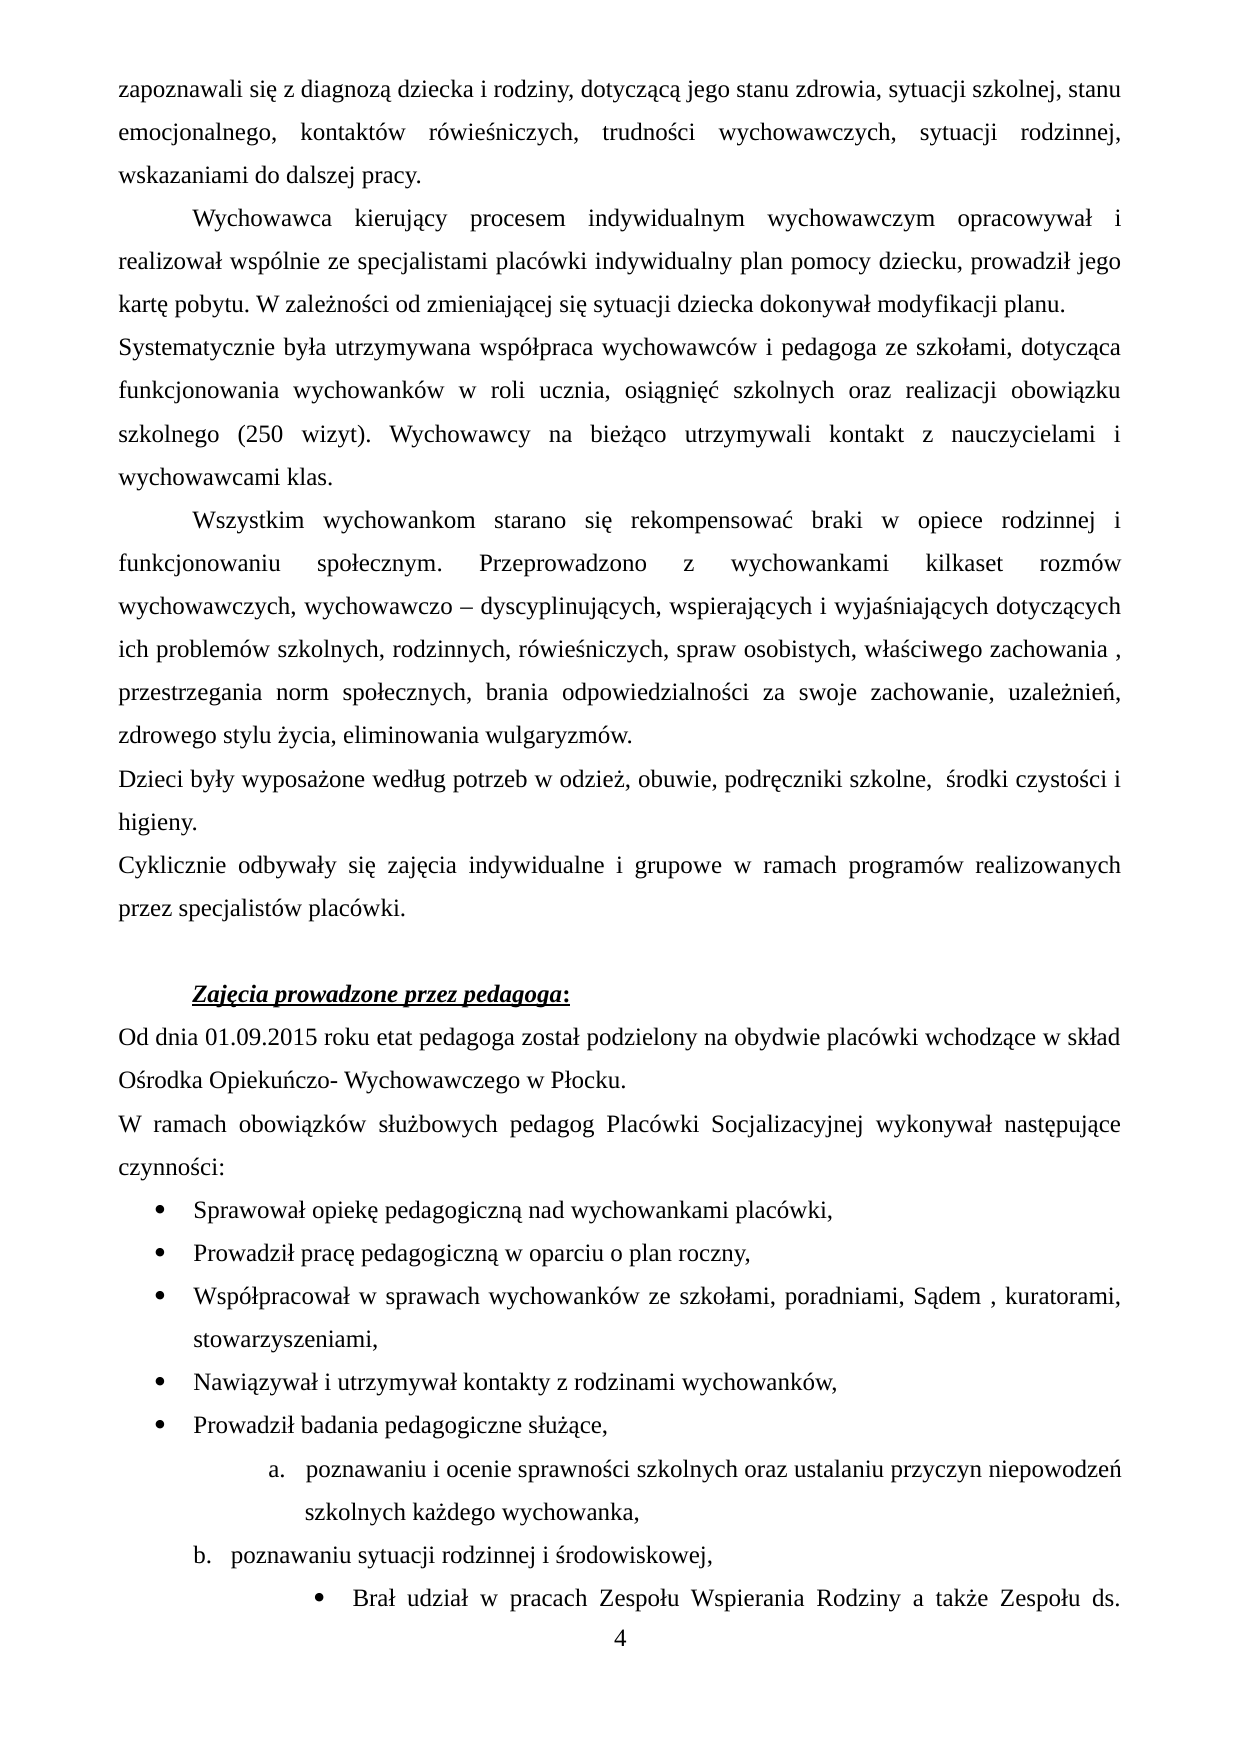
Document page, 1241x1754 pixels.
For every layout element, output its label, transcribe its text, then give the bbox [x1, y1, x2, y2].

list Prowadził pracę pedagogiczną w oparciu o plan roczny, [156, 1238, 1122, 1267]
text Cyklicznie odbywały się zajęcia indywidualne i grupowe w ramach programów realizowanych przez specjalistów placówki. [118, 850, 1122, 922]
list poznawaniu sytuacji rodzinnej i środowiskowej, [193, 1540, 1122, 1569]
text Dzieci były wyposażone według potrzeb w odzież, obuwie, podręczniki szkolne, środki czystości i higieny. [118, 764, 1122, 836]
list Współpracował w sprawach wychowanków ze szkołami, poradniami, Sądem , kuratorami, stowarzyszeniami, [156, 1281, 1122, 1353]
text Od dnia 01.09.2015 roku etat pedagoga został podzielony na obydwie placówki wchodzące w skład Ośrodka Opiekuńczo- Wychowawczego w Płocku. [118, 1022, 1122, 1094]
text W ramach obowiązków służbowych pedagog Placówki Socjalizacyjnej wykonywał następujące czynności: [118, 1109, 1122, 1181]
text Systematycznie była utrzymywana współpraca wychowawców i pedagoga ze szkołami, dotycząca funkcjonowania wychowanków w roli ucznia, osiągnięć szkolnych oraz realizacji obowiązku szkolnego (250 wizyt). Wychowawcy na bieżąco utrzymywali kontakt z nauczycielami i wychowawcami klas. [118, 332, 1122, 491]
list Prowadził badania pedagogiczne służące, [156, 1411, 1122, 1439]
text Wychowawca kierujący procesem indywidualnym wychowawczym opracowywał i realizował wspólnie ze specjalistami placówki indywidualny plan pomocy dziecku, prowadził jego kartę pobytu. W zależności od zmieniającej się sytuacji dziecka dokonywał modyfikacji planu. [118, 203, 1122, 318]
text Zajęcia prowadzone przez pedagoga: [118, 979, 1122, 1008]
list Nawiązywał i utrzymywał kontakty z rodzinami wychowanków, [156, 1367, 1122, 1396]
text Wszystkim wychowankom starano się rekompensować braki w opiece rodzinnej i funkcjonowaniu społecznym. Przeprowadzono z wychowankami kilkaset rozmów wychowawczych, wychowawczo – dyscyplinujących, wspierających i wyjaśniających dotyczących ich problemów szkolnych, rodzinnych, rówieśniczych, spraw osobistych, właściwego zachowania , przestrzegania norm społecznych, brania odpowiedzialności za swoje zachowanie, uzależnień, zdrowego stylu życia, eliminowania wulgaryzmów. [118, 505, 1122, 749]
text zapoznawali się z diagnozą dziecka i rodziny, dotyczącą jego stanu zdrowia, sytuacji szkolnej, stanu emocjonalnego, kontaktów rówieśniczych, trudności wychowawczych, sytuacji rodzinnej, wskazaniami do dalszej pracy. [118, 74, 1122, 189]
list Brał udział w pracach Zespołu Wspierania Rodziny a także Zespołu ds. [312, 1583, 1122, 1612]
list poznawaniu i ocenie sprawności szkolnych oraz ustalaniu przyczyn niepowodzeń szkolnych każdego wychowanka, [267, 1454, 1122, 1526]
list Sprawował opiekę pedagogiczną nad wychowankami placówki, [156, 1195, 1122, 1224]
